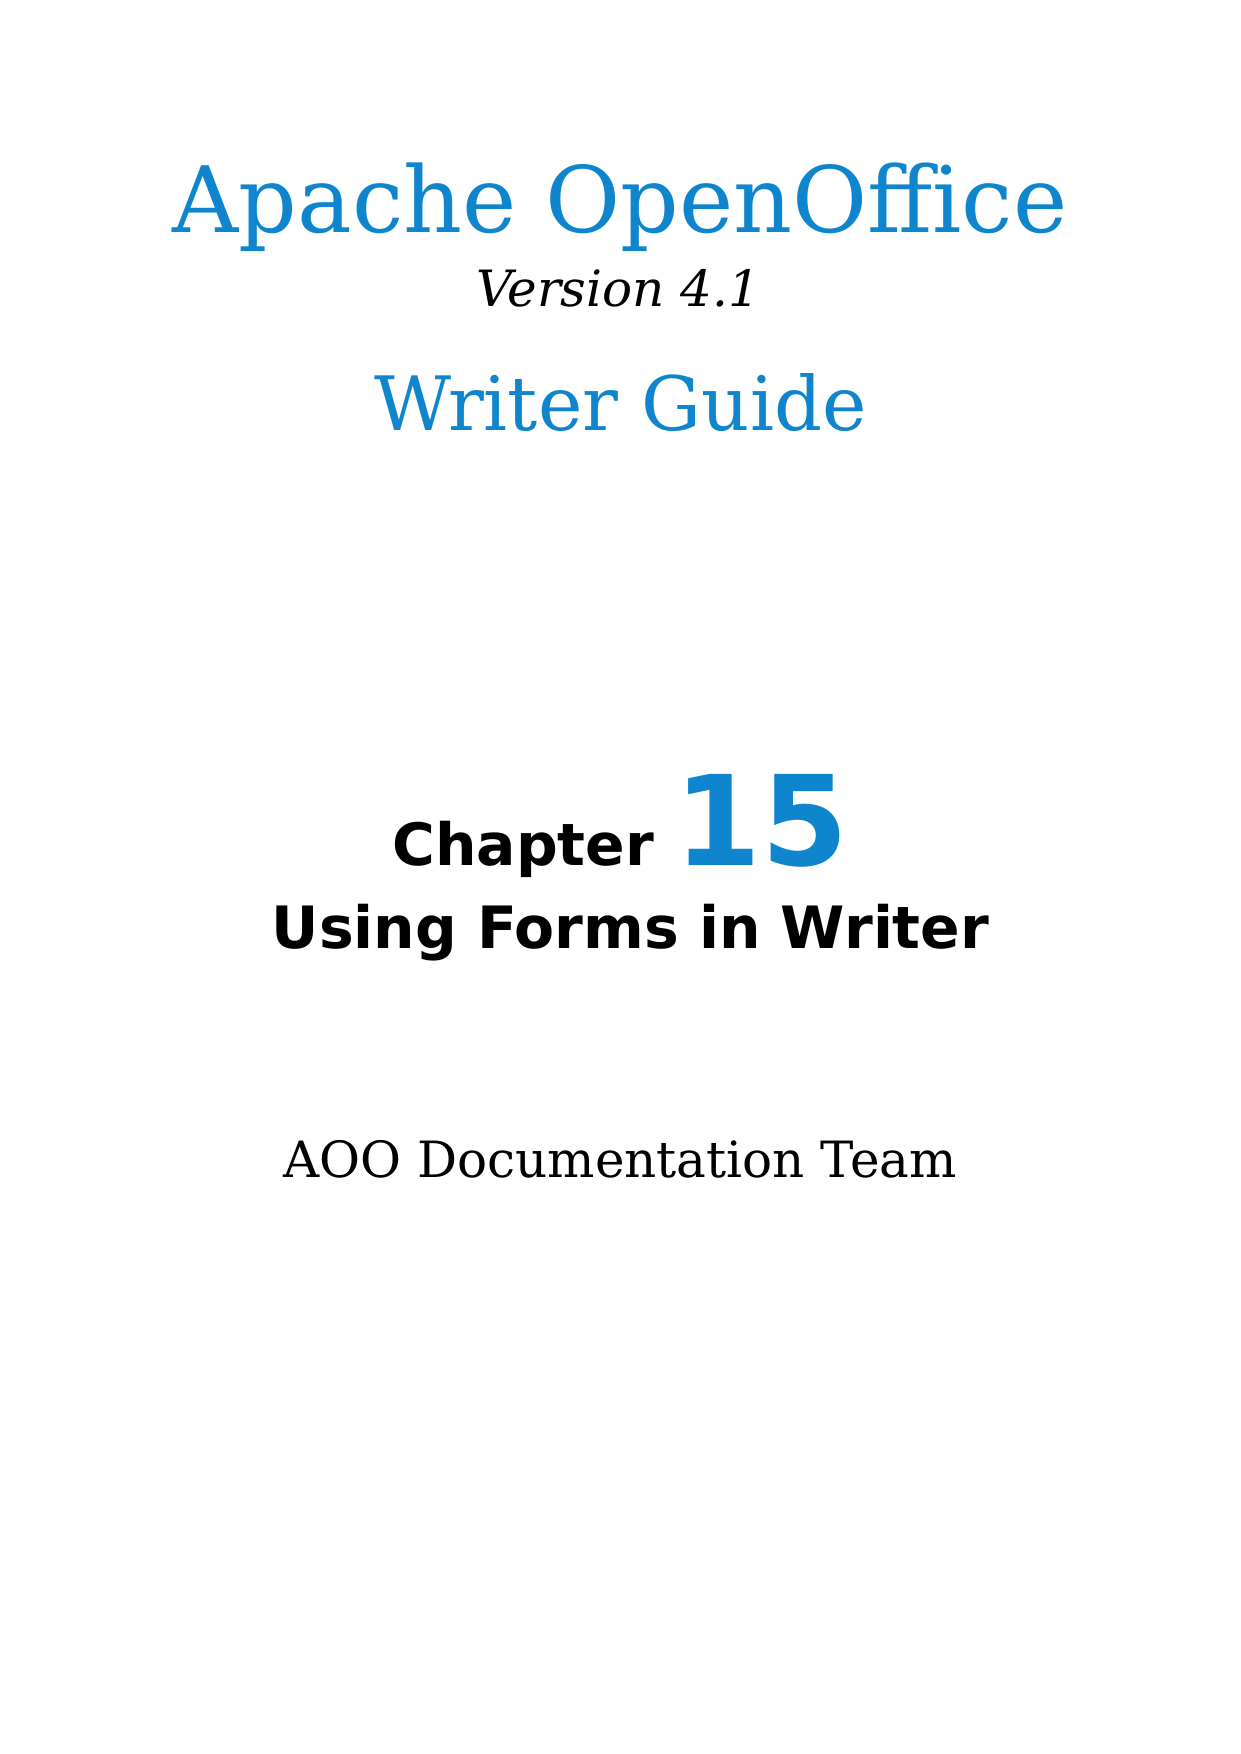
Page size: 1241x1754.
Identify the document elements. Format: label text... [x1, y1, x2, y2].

subtitle Chapter 15 Using Forms in Writer [118, 749, 1122, 962]
text Apache OpenOffice [118, 148, 1122, 254]
subtitle Version 4.1 [118, 260, 1122, 318]
text AOO Documentation Team [118, 1131, 1122, 1189]
text Writer Guide [118, 360, 1122, 448]
